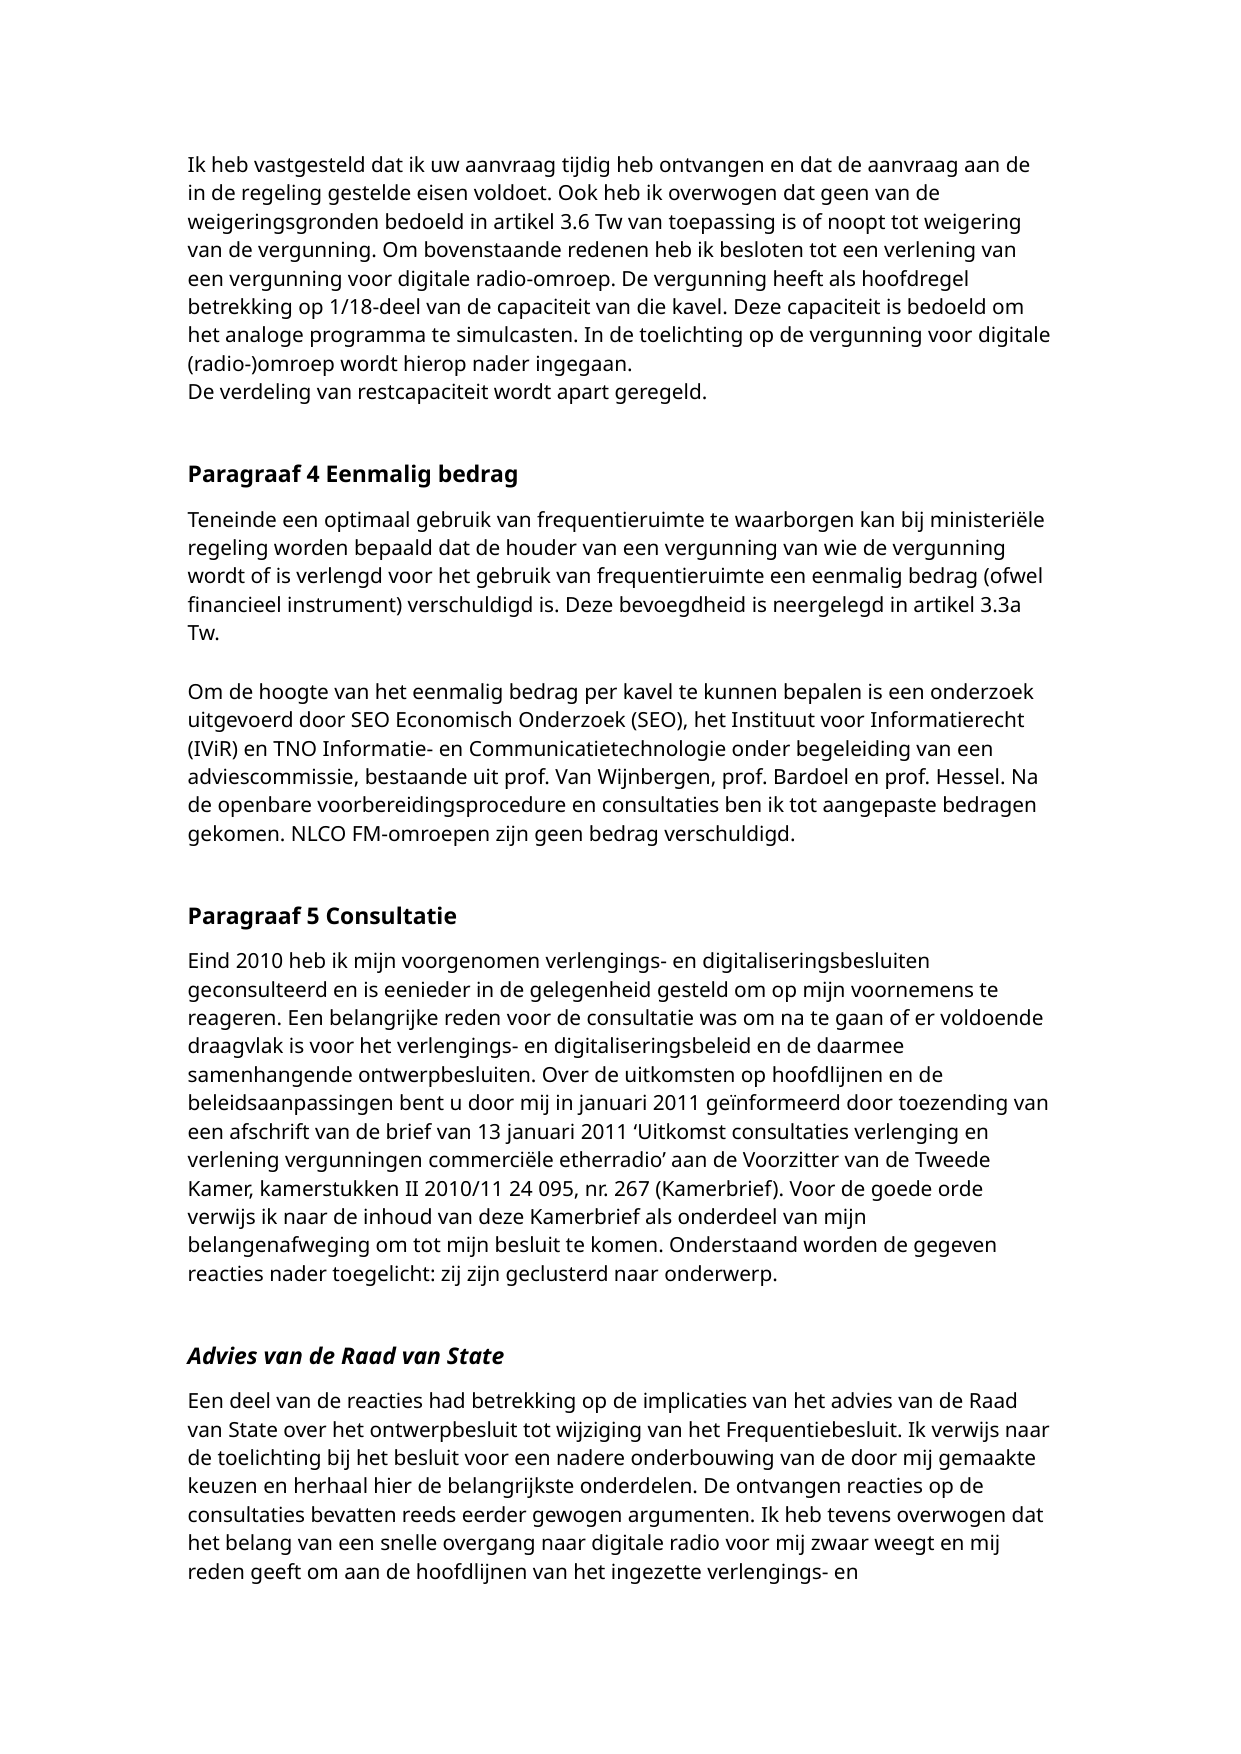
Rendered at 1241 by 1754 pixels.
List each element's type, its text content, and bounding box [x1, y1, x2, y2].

text Om de hoogte van het eenmalig bedrag per kavel te kunnen bepalen is een onderzoek uitgevoerd door SEO Economisch Onderzoek (SEO), het Instituut voor Informatierecht (IViR) en TNO Informatie- en Communicatietechnologie onder begeleiding van een adviescommissie, bestaande uit prof. Van Wijnbergen, prof. Bardoel en prof. Hessel. Na de openbare voorbereidingsprocedure en consultaties ben ik tot aangepaste bedragen gekomen. NLCO FM-omroepen zijn geen bedrag verschuldigd. [187, 677, 1053, 847]
subtitle Advies van de Raad van State [187, 1340, 1053, 1371]
subtitle Paragraaf 5 Consultatie [187, 900, 1053, 931]
text Teneinde een optimaal gebruik van frequentieruimte te waarborgen kan bij ministeriële regeling worden bepaald dat de houder van een vergunning van wie de vergunning wordt of is verlengd voor het gebruik van frequentieruimte een eenmalig bedrag (ofwel financieel instrument) verschuldigd is. Deze bevoegdheid is neergelegd in artikel 3.3a Tw. [187, 505, 1053, 647]
text Ik heb vastgesteld dat ik uw aanvraag tijdig heb ontvangen en dat de aanvraag aan de in de regeling gestelde eisen voldoet. Ook heb ik overwogen dat geen van de weigeringsgronden bedoeld in artikel 3.6 Tw van toepassing is of noopt tot weigering van de vergunning. Om bovenstaande redenen heb ik besloten tot een verlening van een vergunning voor digitale radio-omroep. De vergunning heeft als hoofdregel betrekking op 1/18-deel van de capaciteit van die kavel. Deze capaciteit is bedoeld om het analoge programma te simulcasten. In de toelichting op de vergunning voor digitale (radio-)omroep wordt hierop nader ingegaan. [187, 150, 1053, 377]
subtitle Paragraaf 4 Eenmalig bedrag [187, 458, 1053, 490]
text Eind 2010 heb ik mijn voorgenomen verlengings- en digitaliseringsbesluiten geconsulteerd en is eenieder in de gelegenheid gesteld om op mijn voornemens te reageren. Een belangrijke reden voor de consultatie was om na te gaan of er voldoende draagvlak is voor het verlengings- en digitaliseringsbeleid en de daarmee samenhangende ontwerpbesluiten. Over de uitkomsten op hoofdlijnen en de beleidsaanpassingen bent u door mij in januari 2011 geïnformeerd door toezending van een afschrift van de brief van 13 januari 2011 ‘Uitkomst consultaties verlenging en verlening vergunningen commerciële etherradio’ aan de Voorzitter van de Tweede Kamer, kamerstukken II 2010/11 24 095, nr. 267 (Kamerbrief). Voor de goede orde verwijs ik naar de inhoud van deze Kamerbrief als onderdeel van mijn belangenafweging om tot mijn besluit te komen. Onderstaand worden de gegeven reacties nader toegelicht: zij zijn geclusterd naar onderwerp. [187, 946, 1053, 1287]
text Een deel van de reacties had betrekking op de implicaties van het advies van de Raad van State over het ontwerpbesluit tot wijziging van het Frequentiebesluit. Ik verwijs naar de toelichting bij het besluit voor een nadere onderbouwing van de door mij gemaakte keuzen en herhaal hier de belangrijkste onderdelen. De ontvangen reacties op de consultaties bevatten reeds eerder gewogen argumenten. Ik heb tevens overwogen dat het belang van een snelle overgang naar digitale radio voor mij zwaar weegt en mij reden geeft om aan de hoofdlijnen van het ingezette verlengings- en [187, 1386, 1053, 1585]
text De verdeling van restcapaciteit wordt apart geregeld. [187, 377, 1053, 406]
